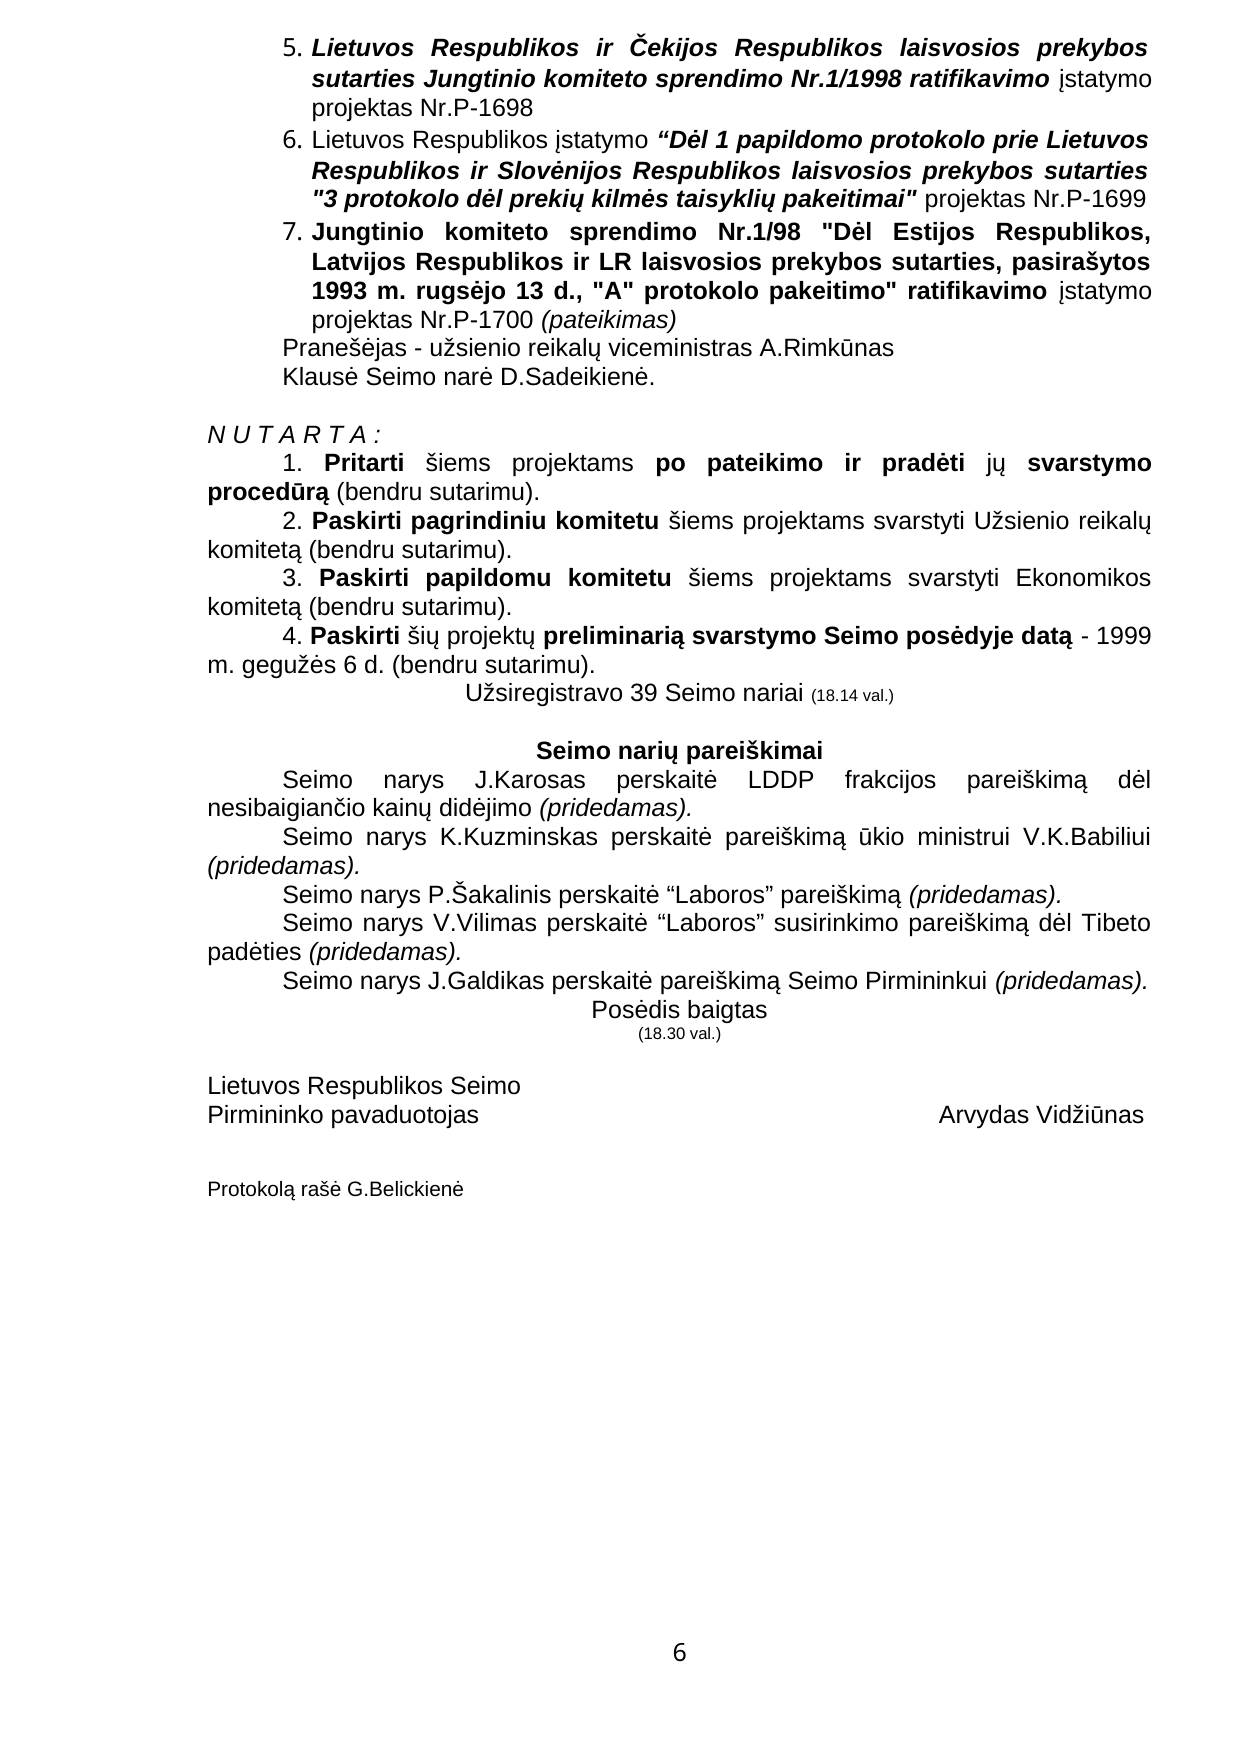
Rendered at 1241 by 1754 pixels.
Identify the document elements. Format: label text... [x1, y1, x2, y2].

text Posėdis baigtas [207, 995, 1152, 1023]
text Seimo narių pareiškimai [207, 736, 1152, 765]
text 1. Pritarti šiems projektams po pateikimo ir pradėti jų svarstymo procedūrą (bendru sutarimu). [207, 448, 1152, 506]
text N U T A R T A : [207, 420, 1152, 448]
text 3. Paskirti papildomu komitetu šiems projektams svarstyti Ekonomikos komitetą (bendru sutarimu). [207, 563, 1152, 621]
list Lietuvos Respublikos įstatymo “Dėl 1 papildomo protokolo prie Lietuvos Respublikos ir Slovėnijos Respublikos laisvosios prekybos sutarties "3 protokolo dėl prekių kilmės taisyklių pakeitimai" projektas Nr.P-1699 [282, 122, 1152, 213]
text Pirmininko pavaduotojas Arvydas Vidžiūnas [207, 1100, 1152, 1129]
text Lietuvos Respublikos Seimo [207, 1071, 1152, 1100]
text Seimo narys J.Galdikas perskaitė pareiškimą Seimo Pirmininkui (pridedamas). [207, 966, 1152, 995]
text Seimo narys J.Karosas perskaitė LDDP frakcijos pareiškimą dėl nesibaigiančio kainų didėjimo (pridedamas). [207, 765, 1152, 822]
text Seimo narys V.Vilimas perskaitė “Laboros” susirinkimo pareiškimą dėl Tibeto padėties (pridedamas). [207, 908, 1152, 966]
text Protokolą rašė G.Belickienė [207, 1177, 1152, 1201]
text Seimo narys K.Kuzminskas perskaitė pareiškimą ūkio ministrui V.K.Babiliui (pridedamas). [207, 822, 1152, 880]
text Pranešėjas - užsienio reikalų viceministras A.Rimkūnas [282, 333, 1152, 362]
list Jungtinio komiteto sprendimo Nr.1/98 "Dėl Estijos Respublikos, Latvijos Respublikos ir LR laisvosios prekybos sutarties, pasirašytos 1993 m. rugsėjo 13 d., "A" protokolo pakeitimo" ratifikavimo įstatymo projektas Nr.P-1700 (pateikimas) [282, 213, 1152, 333]
text 4. Paskirti šių projektų preliminarią svarstymo Seimo posėdyje datą - 1999 m. gegužės 6 d. (bendru sutarimu). [207, 621, 1152, 678]
text 2. Paskirti pagrindiniu komitetu šiems projektams svarstyti Užsienio reikalų komitetą (bendru sutarimu). [207, 506, 1152, 563]
text Užsiregistravo 39 Seimo nariai (18.14 val.) [207, 678, 1152, 707]
text Seimo narys P.Šakalinis perskaitė “Laboros” pareiškimą (pridedamas). [207, 880, 1152, 908]
text (18.30 val.) [207, 1023, 1152, 1043]
text Klausė Seimo narė D.Sadeikienė. [282, 362, 1152, 391]
list Lietuvos Respublikos ir Čekijos Respublikos laisvosios prekybos sutarties Jungtinio komiteto sprendimo Nr.1/1998 ratifikavimo įstatymo projektas Nr.P-1698 [282, 30, 1152, 122]
